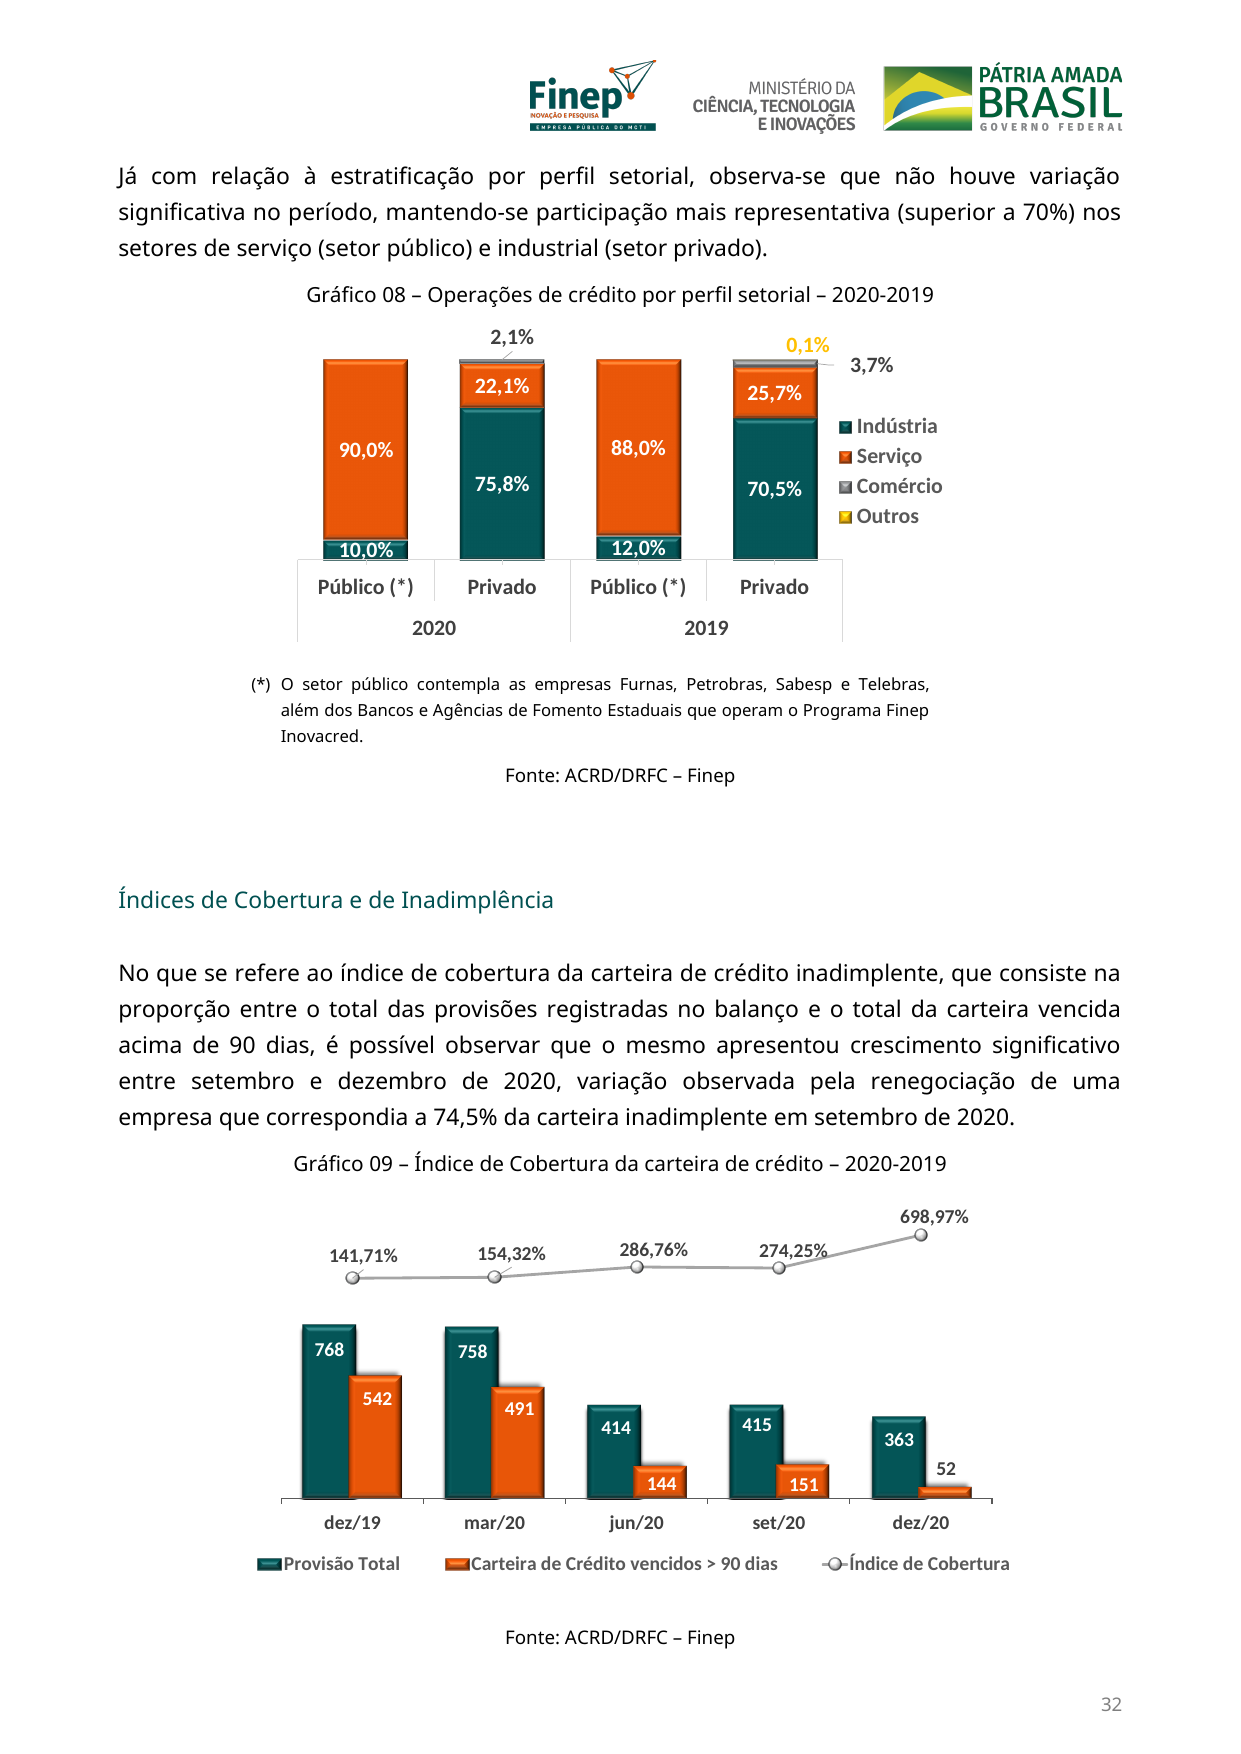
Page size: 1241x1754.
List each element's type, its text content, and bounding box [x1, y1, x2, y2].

text Fonte: ACRD/DRFC – Finep [118, 763, 1122, 788]
text (*) O setor público contempla as empresas Furnas, Petrobras, Sabesp e Telebras, além dos Bancos e Agências de Fomento Estaduais que operam o Programa Finep Inovacred. [251, 672, 930, 747]
text Gráfico 09 – Índice de Cobertura da carteira de crédito – 2020-2019 [118, 1149, 1122, 1178]
text Já com relação à estratificação por perfil setorial, observa-se que não houve variação significativa no período, mantendo-se participação mais representativa (superior a 70%) nos setores de serviço (setor público) e industrial (setor privado). [118, 160, 1122, 263]
text Fonte: ACRD/DRFC – Finep [118, 1624, 1122, 1649]
text No que se refere ao índice de cobertura da carteira de crédito inadimplente, que consiste na proporção entre o total das provisões registradas no balanço e o total da carteira vencida acima de 90 dias, é possível observar que o mesmo apresentou crescimento significativo entre setembro e dezembro de 2020, variação observada pela renegociação de uma empresa que correspondia a 74,5% da carteira inadimplente em setembro de 2020. [118, 957, 1122, 1132]
text Índices de Cobertura e de Inadimplência [118, 884, 1122, 915]
picture [530, 60, 1123, 134]
text Gráfico 08 – Operações de crédito por perfil setorial – 2020-2019 [118, 281, 1122, 309]
